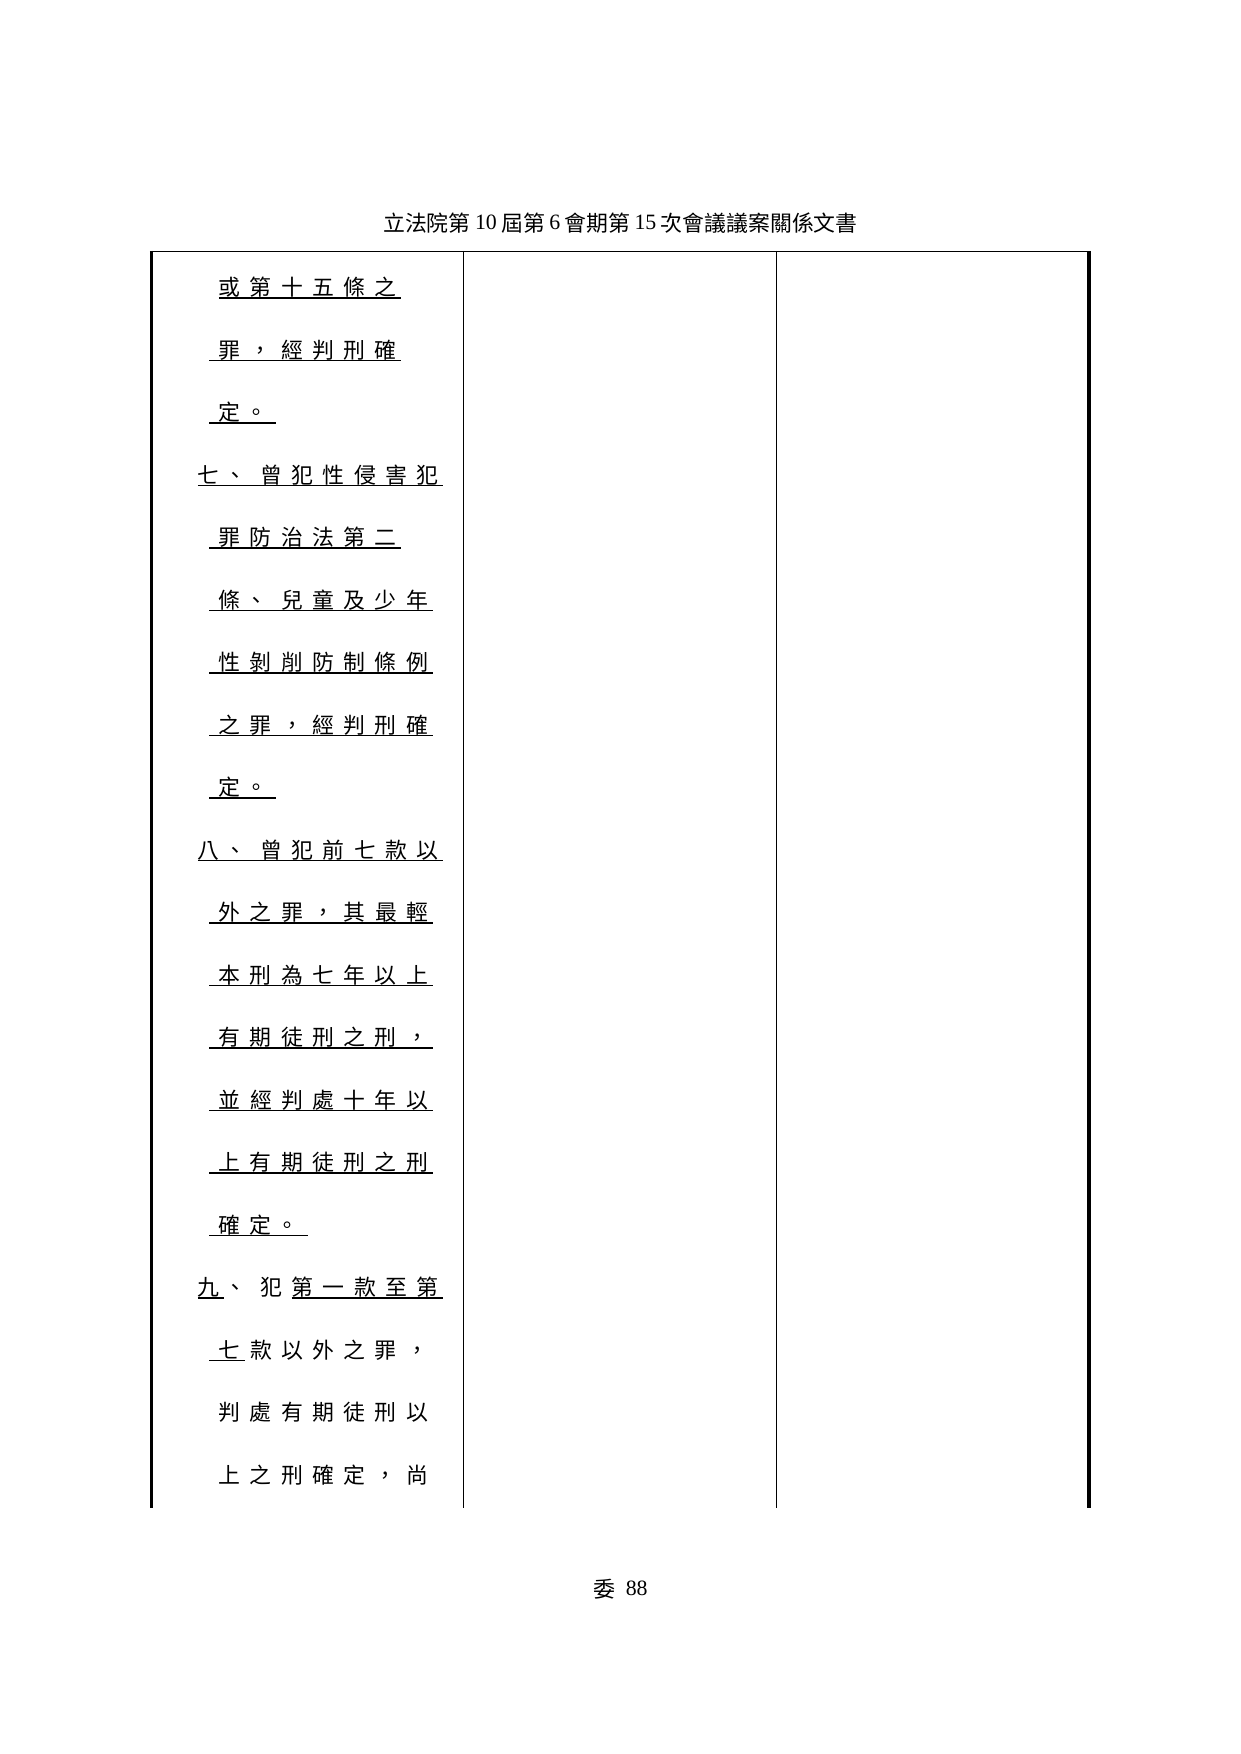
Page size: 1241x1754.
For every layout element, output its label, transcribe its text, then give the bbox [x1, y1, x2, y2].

table_cell 或第十五條之罪，經判刑確定。 七、曾犯性侵害犯罪防治法第二條、兒童及少年性剝削防制條例之罪，經判刑確定。 八、曾犯前七款以外之罪，其最輕本刑為七年以上有期徒刑之刑，並經判處十年以上有期徒刑之刑確定。 九、犯第一款至第七款以外之罪，判處有期徒刑以上之刑確定，尚 [153, 252, 463, 1508]
table_cell [464, 252, 776, 1508]
table_cell [777, 252, 1087, 1508]
